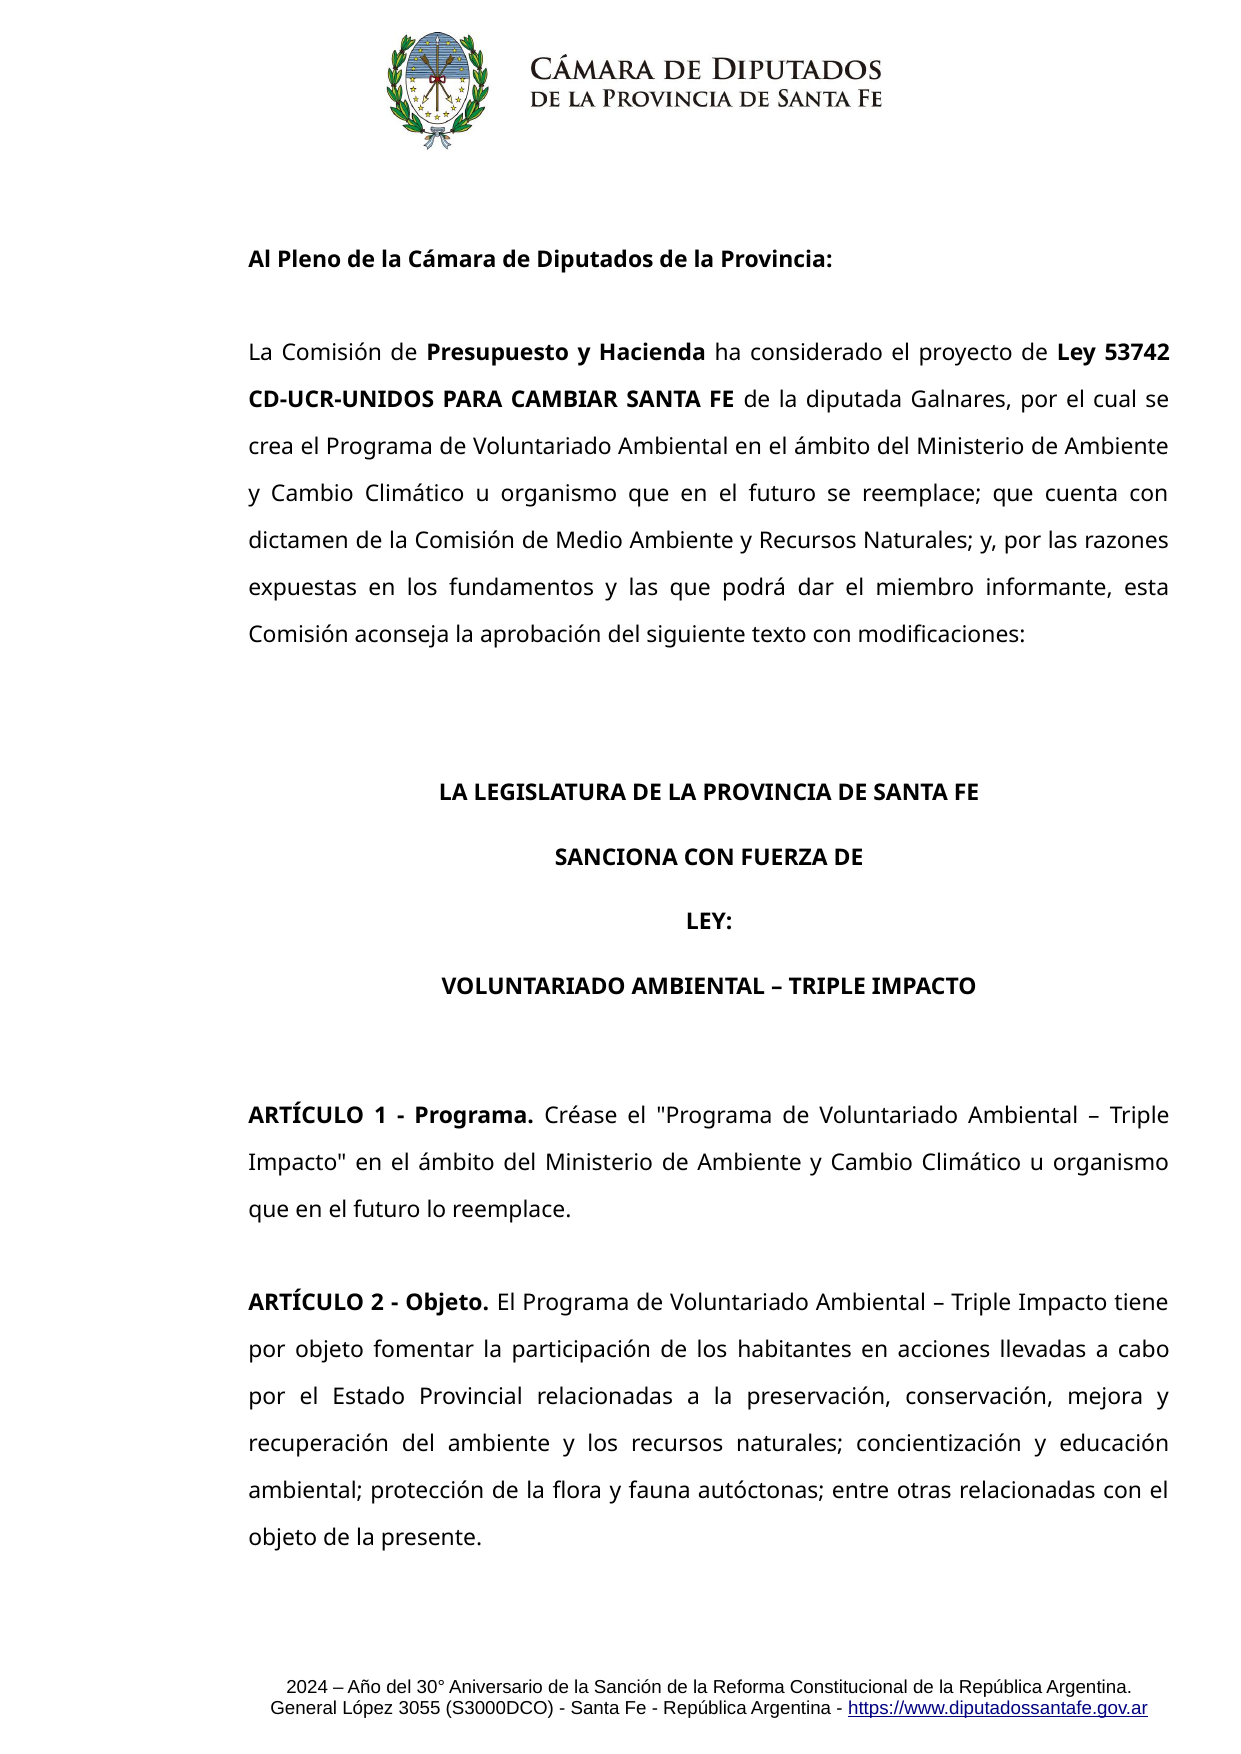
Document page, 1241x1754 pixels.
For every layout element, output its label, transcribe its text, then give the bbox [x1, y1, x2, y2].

text ARTÍCULO 2 - Objeto. El Programa de Voluntariado Ambiental – Triple Impacto tiene por objeto fomentar la participación de los habitantes en acciones llevadas a cabo por el Estado Provincial relacionadas a la preservación, conservación, mejora y recuperación del ambiente y los recursos naturales; concientización y educación ambiental; protección de la flora y fauna autóctonas; entre otras relacionadas con el objeto de la presente. [248, 1286, 1170, 1552]
text VOLUNTARIADO AMBIENTAL – triple impacto [248, 969, 1170, 1001]
text La Comisión de Presupuesto y Hacienda ha considerado el proyecto de Ley 53742 CD-UCR-UNIDOS PARA CAMBIAR SANTA FE de la diputada Galnares, por el cual se crea el Programa de Voluntariado Ambiental en el ámbito del Ministerio de Ambiente y Cambio Climático u organismo que en el futuro se reemplace; que cuenta con dictamen de la Comisión de Medio Ambiente y Recursos Naturales; y, por las razones expuestas en los fundamentos y las que podrá dar el miembro informante, esta Comisión aconseja la aprobación del siguiente texto con modificaciones: [248, 336, 1170, 649]
text Al Pleno de la Cámara de Diputados de la Provincia: [248, 242, 1170, 274]
text SANCIONA CON FUERZA DE [248, 840, 1170, 872]
text LA LEGISLATURA DE LA PROVINCIA DE SANTA FE [248, 776, 1170, 807]
text LEY: [248, 905, 1170, 936]
text ARTÍCULO 1 - Programa. Créase el "Programa de Voluntariado Ambiental – Triple Impacto" en el ámbito del Ministerio de Ambiente y Cambio Climático u organismo que en el futuro lo reemplace. [248, 1099, 1170, 1224]
picture [386, 32, 882, 154]
